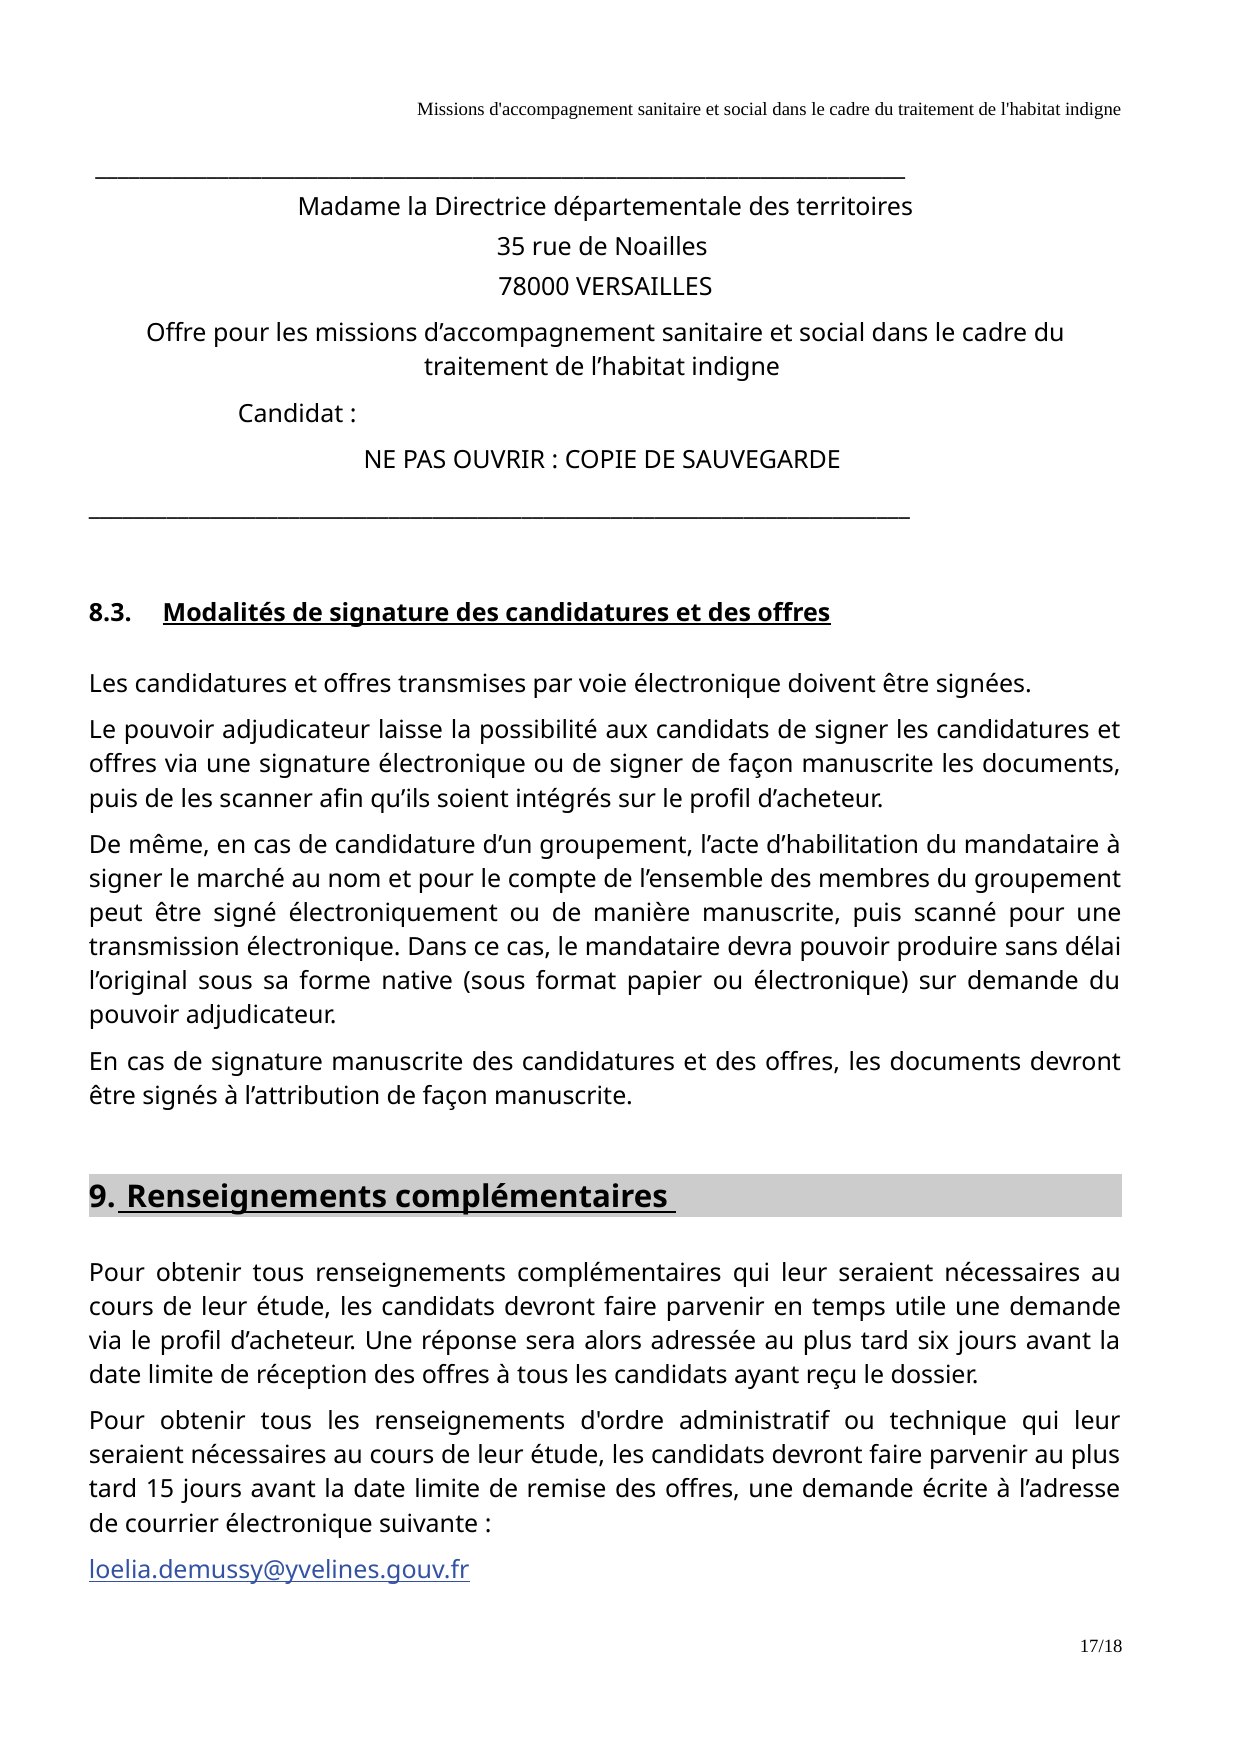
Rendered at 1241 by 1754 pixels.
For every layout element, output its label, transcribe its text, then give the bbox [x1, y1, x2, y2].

subtitle Renseignements complémentaires [89, 1174, 1122, 1217]
text Pour obtenir tous les renseignements d'ordre administratif ou technique qui leur seraient nécessaires au cours de leur étude, les candidats devront faire parvenir au plus tard 15 jours avant la date limite de remise des offres, une demande écrite à l’adresse de courrier électronique suivante : [89, 1403, 1122, 1539]
text De même, en cas de candidature d’un groupement, l’acte d’habilitation du mandataire à signer le marché au nom et pour le compte de l’ensemble des membres du groupement peut être signé électroniquement ou de manière manuscrite, puis scanné pour une transmission électronique. Dans ce cas, le mandataire devra pouvoir produire sans délai l’original sous sa forme native (sous format papier ou électronique) sur demande du pouvoir adjudicateur. [89, 827, 1122, 1031]
text 78000 VERSAILLES [89, 268, 1122, 302]
text _________________________________________________________________________ [89, 148, 1122, 182]
text NE PAS OUVRIR : COPIE DE SAUVEGARDE [89, 442, 1122, 476]
text __________________________________________________________________________ [89, 489, 1122, 523]
text En cas de signature manuscrite des candidatures et des offres, les documents devront être signés à l’attribution de façon manuscrite. [89, 1044, 1122, 1112]
text Pour obtenir tous renseignements complémentaires qui leur seraient nécessaires au cours de leur étude, les candidats devront faire parvenir en temps utile une demande via le profil d’acheteur. Une réponse sera alors adressée au plus tard six jours avant la date limite de réception des offres à tous les candidats ayant reçu le dossier. [89, 1254, 1122, 1391]
text loelia.demussy@yvelines.gouv.fr [89, 1552, 1122, 1586]
text 35 rue de Noailles [89, 228, 1122, 262]
text Le pouvoir adjudicateur laisse la possibilité aux candidats de signer les candidatures et offres via une signature électronique ou de signer de façon manuscrite les documents, puis de les scanner afin qu’ils soient intégrés sur le profil d’acheteur. [89, 712, 1122, 814]
text Madame la Directrice départementale des territoires [89, 188, 1122, 222]
text Offre pour les missions d’accompagnement sanitaire et social dans le cadre du traitement de l’habitat indigne [89, 315, 1122, 383]
subtitle Modalités de signature des candidatures et des offres [89, 594, 1122, 628]
text Candidat : [89, 396, 1122, 430]
text Les candidatures et offres transmises par voie électronique doivent être signées. [89, 666, 1122, 699]
